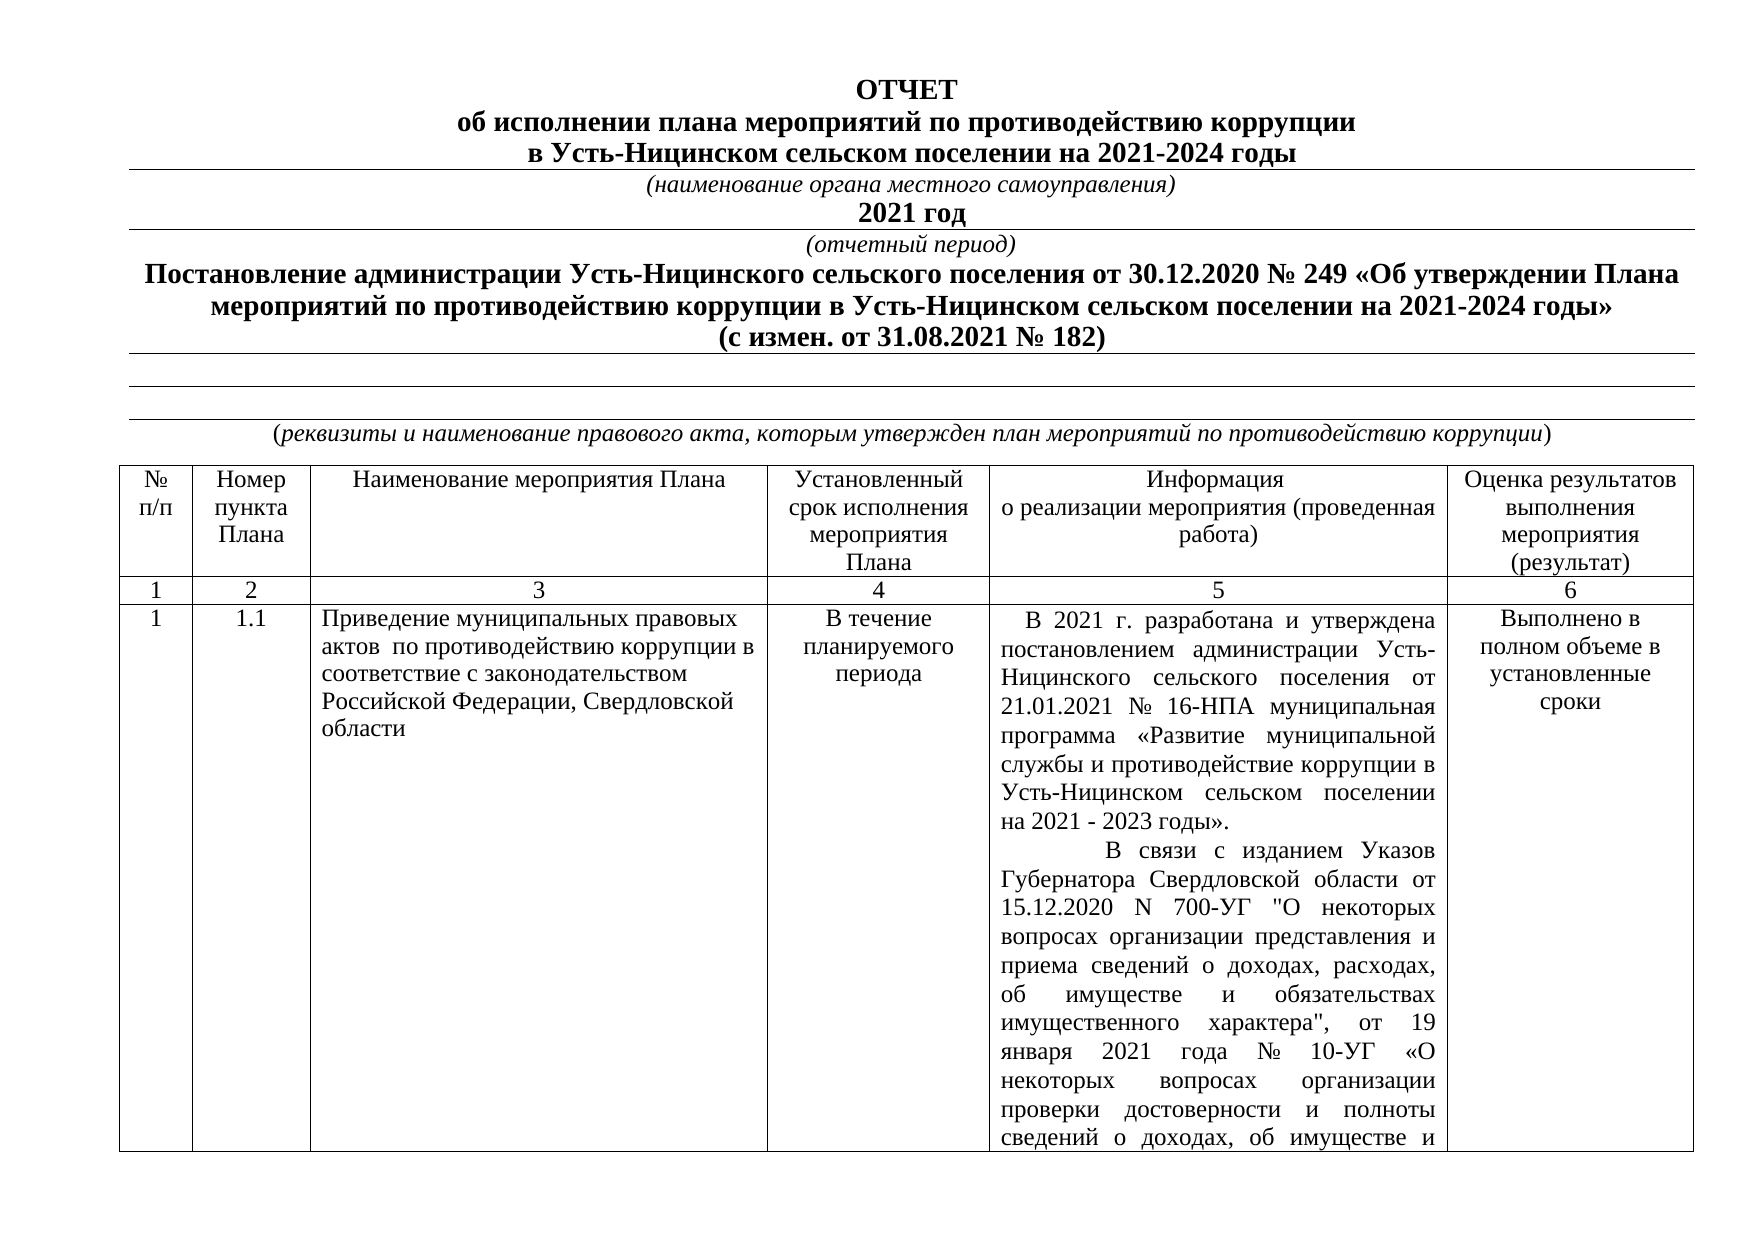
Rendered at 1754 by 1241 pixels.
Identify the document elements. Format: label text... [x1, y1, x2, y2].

table_header в Усть-Ницинском сельском поселении на 2021-2024 годы [129, 138, 1694, 169]
table_header Информация о реализации мероприятия (проведенная работа) [990, 466, 1447, 576]
table_cell [129, 387, 1694, 419]
table_header Оценка результатов выполнения мероприятия (результат) [1448, 466, 1693, 576]
table_cell 1.1 [193, 605, 310, 1151]
table_cell 2 [193, 577, 310, 604]
table_header № п/п [120, 466, 192, 576]
table_cell 6 [1448, 577, 1693, 604]
table_cell 4 [768, 577, 989, 604]
title об исполнении плана мероприятий по противодействию коррупции [118, 106, 1695, 137]
table_cell [129, 354, 1694, 386]
table_cell Постановление администрации Усть-Ницинского сельского поселения от 30.12.2020 № 249 «Об утверждении Плана мероприятий по противодействию коррупции в Усть-Ницинском сельском поселении на 2021-2024 годы» (с измен. от 31.08.2021 № 182) [129, 258, 1694, 353]
table_header Наименование мероприятия Плана [311, 466, 767, 576]
table_header Установленный срок исполнения мероприятия Плана [768, 466, 989, 576]
table_cell Выполнено в полном объеме в установленные сроки [1448, 605, 1693, 1151]
table_cell (реквизиты и наименование правового акта, которым утвержден план мероприятий по противодействию коррупции) [129, 420, 1694, 447]
table_cell 2021 год [129, 198, 1694, 229]
table_cell (наименование органа местного самоуправления) [129, 170, 1694, 197]
table_cell Приведение муниципальных правовых актов по противодействию коррупции в соответствие с законодательством Российской Федерации, Свердловской области [311, 605, 767, 1151]
table_cell 1 [120, 605, 192, 1151]
table_header Номер пункта Плана [193, 466, 310, 576]
table_cell 5 [990, 577, 1447, 604]
table_cell 1 [120, 577, 192, 604]
table_cell (отчетный период) [129, 230, 1694, 258]
table_cell 3 [311, 577, 767, 604]
text ОТЧЕТ [118, 74, 1695, 106]
table_cell В течение планируемого периода [768, 605, 989, 1151]
table_cell В 2021 г. разработана и утверждена постановлением администрации Усть-Ницинского сельского поселения от 21.01.2021 № 16-НПА муниципальная программа «Развитие муниципальной службы и противодействие коррупции в Усть-Ницинском сельском поселении на 2021 - 2023 годы». В связи с изданием Указов Губернатора Свердловской области от 15.12.2020 N 700-УГ "О некоторых вопросах организации представления и приема сведений о доходах, расходах, об имуществе и обязательствах имущественного характера", от 19 января 2021 года № 10-УГ «О некоторых вопросах организации проверки достоверности и полноты сведений о доходах, об имуществе и обязательствах имущественного характера, соблюдения ограничений и требований к служебному поведению» разработано и утверждено решением Думы сельского поселения от 19.03.2021 № 260-НПА Положение о представлении гражданами, претендующими на замещение должностей муниципальной службы Усть-Ницинского сельского поселения, и муниципальными служащими Усть-Ницинского сельского поселения сведений о доходах, расходах, об имуществе и обязательствах имущественного характера; постановление администрации Усть-Ницинского сельского поселения от 17.02.2021 № 38 – НПА внесены изменения в постановление администрации Усть-Ницинского сельского поселения от 18.06.2020 № 117-НПА «Об утверждении Порядка представления гражданами, претендующими на замещение должностей руководителей муниципальных учреждений Усть-Ницинского сельского поселения, и руководителями муниципальных учреждений Усть-Ницинского сельского поселения сведений о доходах, об имуществе и обязательствах имущественного характера»; постановлением от 17.02.2021 № 39 -НПА принято Положения о проверке достоверности и полноты сведений о доходах, об имуществе и обязательствах имущественного характера, представляемых гражданами, претендующими на замещение должностей руководителей муниципальных учреждений Усть-Ницинского сельского поселения, и руководителями муниципальных учреждений Усть-Ницинского сельского поселения; принято постановление от 19.02.2021 № 45 «О представления уведомлений о цифровых финансовых активах, цифровых правах, включающих одновременно цифровые финансовые активы и иные цифровые права, утилитарных цифровых правах и цифровой валюте». Постановлением от 31.05.2021 № 126-НПА внесены изменения в Перечень должностей муниципальной службы в органах местного самоуправления Усть-Ницинского сельского поселения, предусмотренный статье 12 Федерального закона от 25.12.2008 № 273-ФЗ «О противодействии коррупции». Перечень должностей муниципальной службы Усть – Ницинского сельского поселения, при назначении на которые граждане обязаны представлять сведения о своих доходах, об имуществе и обязательствах имущественного характера, а также сведения о доходах, об имуществе и обязательствах имущественного характера своих супруги (супруга) и несовершеннолетних детей, и при замещении которых муниципальные служащие обязаны представлять сведения о своих доходах, расходах, об имуществе и обязательствах имущественного характера, а также сведения о доходах, расходах, об имуществе и обязательствах имущественного характера своих супруги (супруга) и несовершеннолетних детей принят постановлением администрации от 01.10.2021 № 205-НПА в новой редакции. Утвержден Порядок проведения оценки коррупционных рисков при осуществлении закупок, постановление от 02.08.2021 № 155/1. Разработан и утвержден Реестр (карта) коррупционных рисков, план мер, направленных на минимизацию коррупционных рисков, возникающих при осуществлении закупок, постановление от 27.08.2021 № 178. Распоряжением администрации от 12.08.2021 № 51-о назначено ответственное лицо за работу по выявлению личной заинтересованности в сфере закупок и утвержден Порядок предоставления ответственному за выявление личной заинтересованности в сфере закупок информации о закупках. Постановлением от 14.10.2021 № 217-НПА внесены изменения в Положение о комиссии по соблюдению требований к служебному поведению муниципальных служащих Усть - Ницинского сельского поселения и урегулированию конфликта интересов. Постановлениями от 04.06.2021 №№ 131,132 внесены изменения в составы комиссий по координации работы по противодействию коррупции, по соблюдению требований к служебному поведению и урегулированию конфликта интересов. [990, 605, 1447, 1151]
